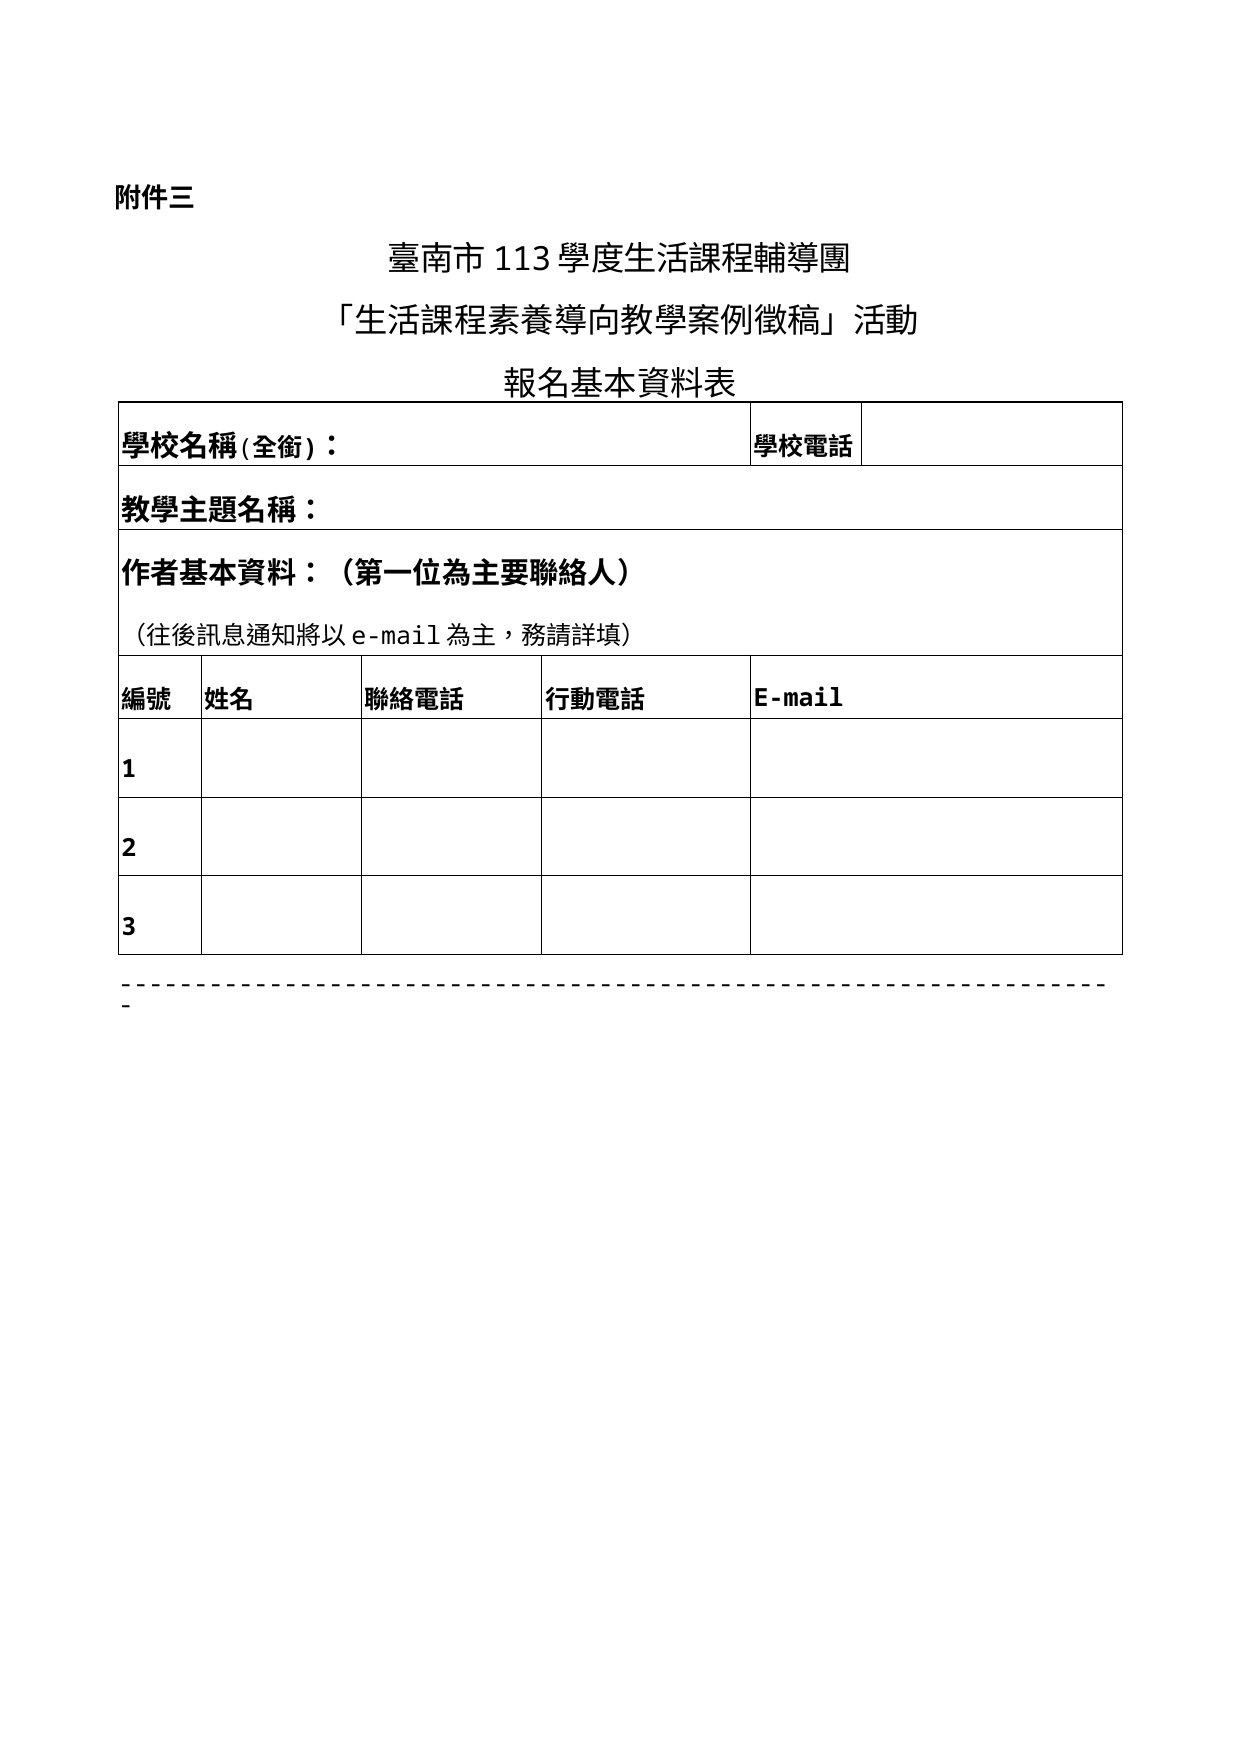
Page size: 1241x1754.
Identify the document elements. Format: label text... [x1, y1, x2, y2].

table_header 學校名稱(全銜)： [119, 403, 750, 465]
text 附件三 [114, 176, 234, 214]
text 報名基本資料表 [118, 339, 1122, 401]
table_cell 2 [119, 798, 201, 875]
table_cell [362, 798, 541, 875]
table_cell 編號 [119, 656, 201, 718]
table_cell [751, 876, 1122, 954]
table_cell [362, 719, 541, 797]
table_cell 3 [119, 876, 201, 954]
table_cell [202, 876, 361, 954]
table_cell 教學主題名稱： [119, 466, 1122, 528]
table_cell [542, 719, 750, 797]
text 「生活課程素養導向教學案例徵稿」活動 [118, 276, 1122, 339]
table_cell 姓名 [202, 656, 361, 718]
table_cell E-mail [751, 656, 1122, 718]
table_header 學校電話 [751, 403, 861, 465]
table_cell 行動電話 [542, 656, 750, 718]
table_cell [202, 798, 361, 875]
table_cell [542, 876, 750, 954]
table_cell [751, 798, 1122, 875]
table_cell 聯絡電話 [362, 656, 541, 718]
table_cell [542, 798, 750, 875]
text ------------------------------------------------------------------- [118, 955, 1122, 1017]
text 臺南市113學度生活課程輔導團 [99, 168, 1122, 276]
table_cell [362, 876, 541, 954]
table_cell [751, 719, 1122, 797]
table_header [862, 403, 1122, 465]
table_cell 1 [119, 719, 201, 797]
table_cell [202, 719, 361, 797]
table_cell 作者基本資料：（第一位為主要聯絡人） （往後訊息通知將以e-mail為主，務請詳填） [119, 530, 1122, 654]
